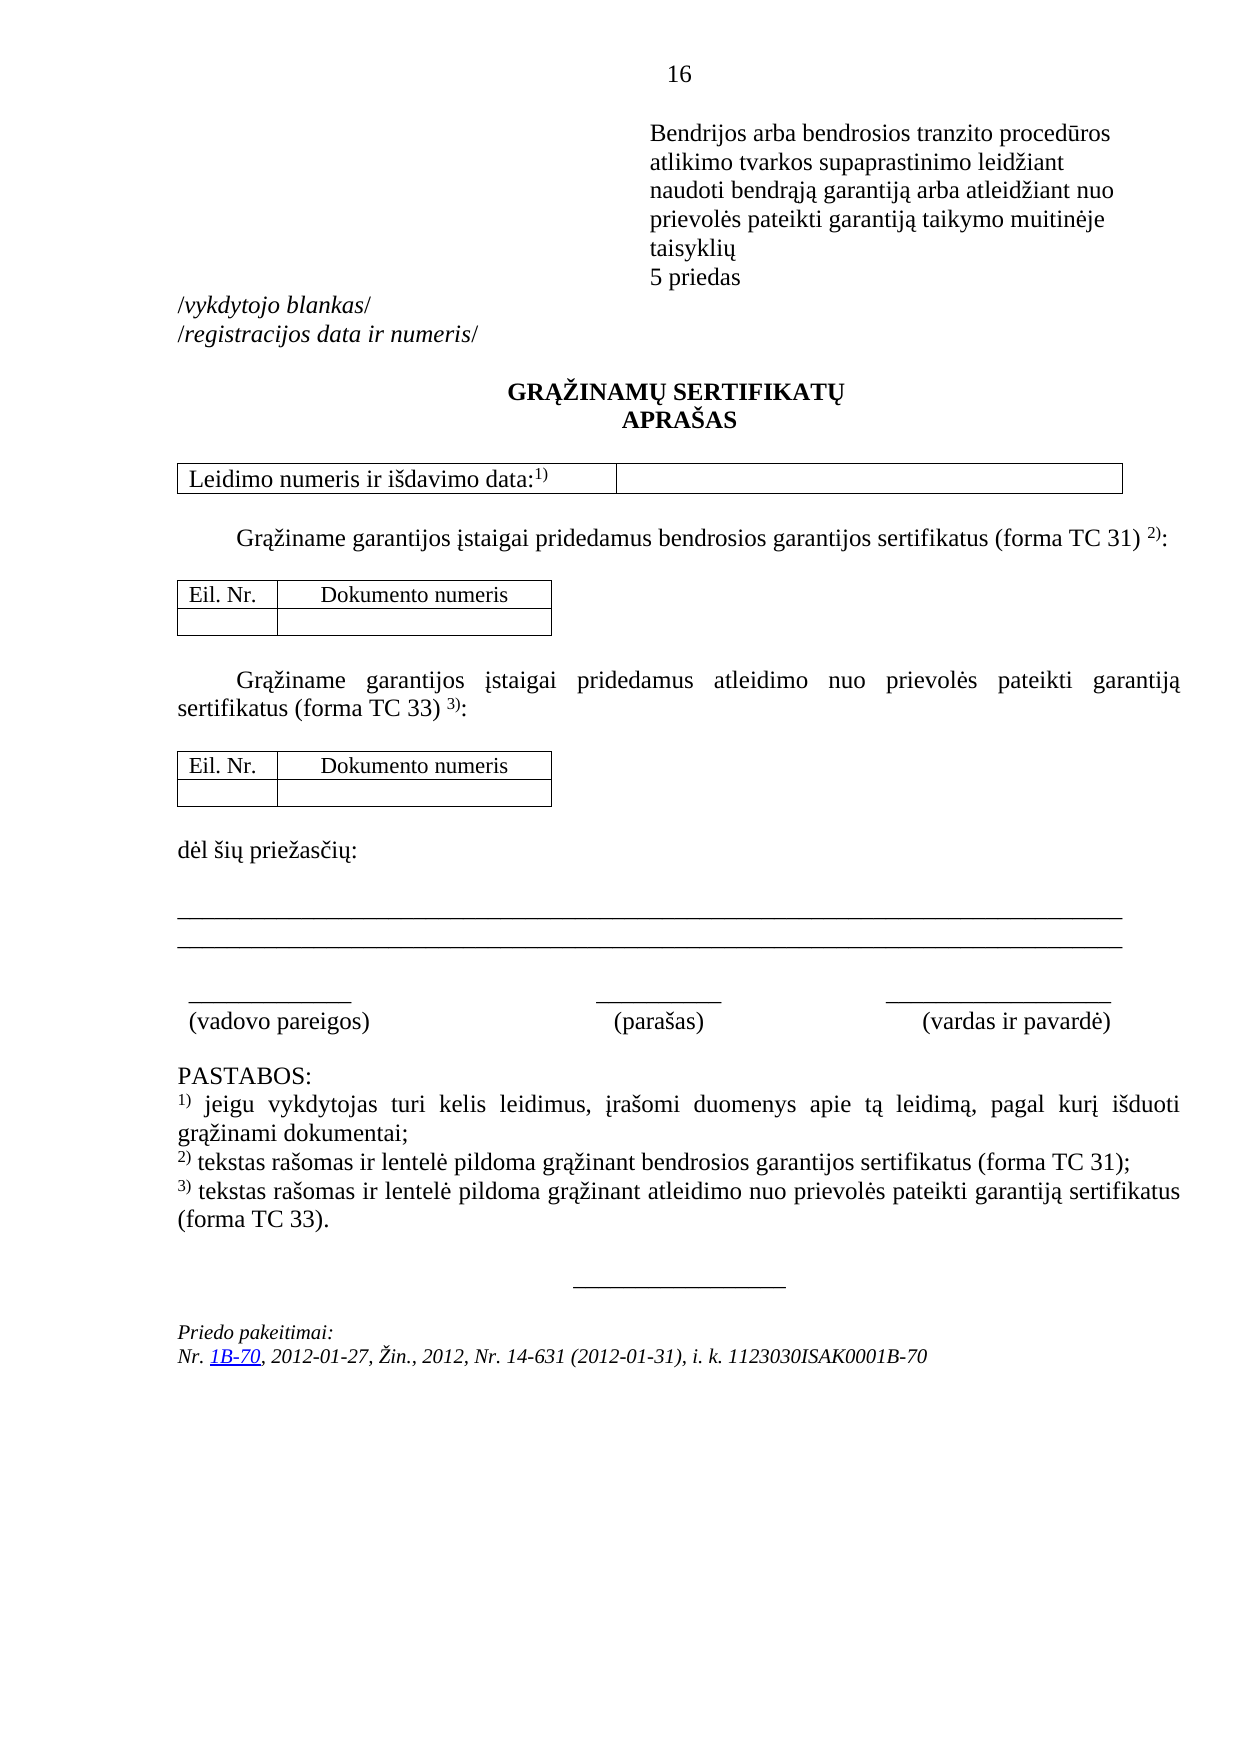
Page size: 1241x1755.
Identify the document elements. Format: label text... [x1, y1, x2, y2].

text _________________ [177, 1262, 1181, 1291]
text atlikimo tvarkos supaprastinimo leidžiant [649, 147, 1181, 176]
table_header _____________ (vadovo pareigos) [177, 977, 556, 1034]
table_cell [178, 780, 277, 806]
table_cell [178, 609, 277, 635]
text 1) jeigu vykdytojas turi kelis leidimus, įrašomi duomenys apie tą leidimą, pagal kurį išduoti grąžinami dokumentai; [177, 1089, 1181, 1147]
table_cell [278, 609, 551, 635]
text naudoti bendrąją garantiją arba atleidžiant nuo [649, 176, 1181, 204]
text dėl šių priežasčių: [177, 836, 1181, 864]
text _ [177, 922, 1181, 951]
table_cell [278, 780, 551, 806]
text 2) tekstas rašomas ir lentelė pildoma grąžinant bendrosios garantijos sertifikatus (forma TC 31); [177, 1147, 1181, 1176]
text Bendrijos arba bendrosios tranzito procedūros [649, 118, 1181, 147]
text taisyklių [649, 233, 1181, 262]
text 5 priedas [649, 262, 1181, 291]
text GRĄŽINAMŲ SERTIFIKATŲ [177, 377, 1181, 406]
table_header __________ (parašas) [556, 977, 761, 1034]
text _ [177, 893, 1181, 922]
table_header Dokumento numeris [278, 752, 551, 778]
table_header Dokumento numeris [278, 581, 551, 608]
text Priedo pakeitimai: [177, 1319, 1181, 1344]
text Grąžiname garantijos įstaigai pridedamus atleidimo nuo prievolės pateikti garantiją sertifikatus (forma TC 33) 3): [177, 665, 1181, 722]
table_header [617, 464, 1122, 493]
text prievolės pateikti garantiją taikymo muitinėje [649, 204, 1181, 233]
table_header __________________ (vardas ir pavardė) [761, 977, 1122, 1034]
text /vykdytojo blankas/ [177, 291, 1181, 319]
table_header Leidimo numeris ir išdavimo data:1) [178, 464, 616, 493]
text Grąžiname garantijos įstaigai pridedamus bendrosios garantijos sertifikatus (forma TC 31) 2): [177, 523, 1181, 551]
text /registracijos data ir numeris/ [177, 319, 1181, 348]
table_header Eil. Nr. [178, 581, 277, 608]
text 3) tekstas rašomas ir lentelė pildoma grąžinant atleidimo nuo prievolės pateikti garantiją sertifikatus (forma TC 33). [177, 1176, 1181, 1233]
text Nr. 1B-70, 2012-01-27, Žin., 2012, Nr. 14-631 (2012-01-31), i. k. 1123030ISAK0001B-70 [177, 1344, 1181, 1368]
table_header Eil. Nr. [178, 752, 277, 778]
text APRAŠAS [177, 406, 1181, 434]
text PASTABOS: [177, 1061, 1181, 1089]
